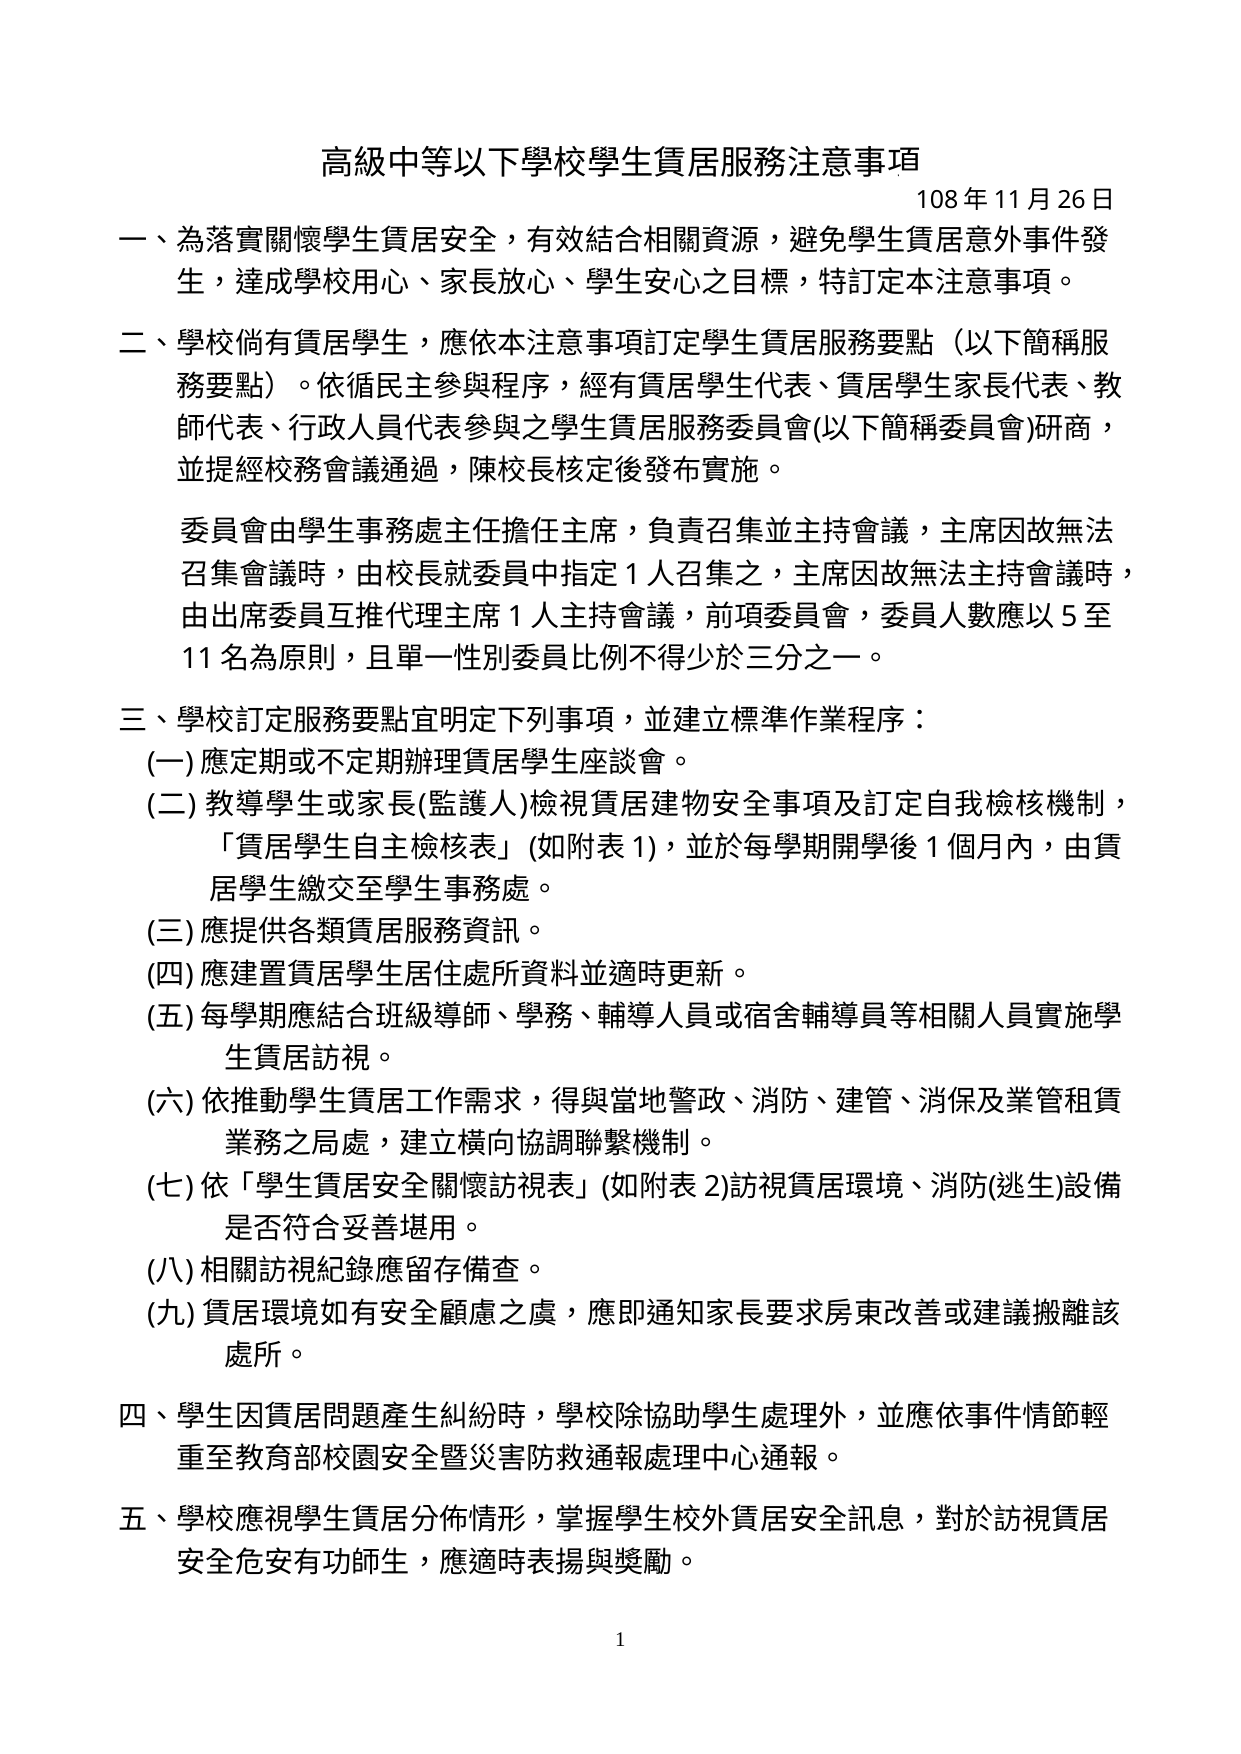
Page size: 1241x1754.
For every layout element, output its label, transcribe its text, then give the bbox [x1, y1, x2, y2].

text 四、學生因賃居問題產生糾紛時，學校除協助學生處理外，並應依事件情節輕重至教育部校園安全暨災害防救通報處理中心通報。 [118, 1393, 1122, 1477]
text 108年11月26日 [915, 180, 1119, 214]
text (五) 每學期應結合班級導師、學務、輔導人員或宿舍輔導員等相關人員實施學生賃居訪視。 [147, 993, 1122, 1077]
text 高級中等以下學校學生賃居服務注意事項 [118, 123, 1122, 198]
text 三、學校訂定服務要點宜明定下列事項，並建立標準作業程序： [118, 696, 1122, 738]
text (八) 相關訪視紀錄應留存備查。 [147, 1247, 1122, 1289]
text (三) 應提供各類賃居服務資訊。 [147, 908, 1122, 950]
text (九) 賃居環境如有安全顧慮之虞，應即通知家長要求房東改善或建議搬離該處所。 [147, 1289, 1122, 1374]
text 高級中等以下學校學生賃居服務注意事項 [901, 172, 1134, 222]
text (一) 應定期或不定期辦理賃居學生座談會。 [147, 738, 1122, 781]
text (六) 依推動學生賃居工作需求，得與當地警政、消防、建管、消保及業管租賃業務之局處，建立橫向協調聯繫機制。 [147, 1077, 1122, 1162]
text 委員會由學生事務處主任擔任主席，負責召集並主持會議，主席因故無法召集會議時，由校長就委員中指定1人召集之，主席因故無法主持會議時，由出席委員互推代理主席1人主持會議，前項委員會，委員人數應以5至11名為原則，且單一性別委員比例不得少於三分之一。 [181, 508, 1122, 677]
text 一、為落實關懷學生賃居安全，有效結合相關資源，避免學生賃居意外事件發生，達成學校用心、家長放心、學生安心之目標，特訂定本注意事項。 [118, 217, 1122, 301]
text 五、學校應視學生賃居分佈情形，掌握學生校外賃居安全訊息，對於訪視賃居安全危安有功師生，應適時表揚與奬勵。 [118, 1496, 1122, 1581]
text (二) 教導學生或家長(監護人)檢視賃居建物安全事項及訂定自我檢核機制，「賃居學生自主檢核表」 (如附表1)，並於每學期開學後1個月內，由賃居學生繳交至學生事務處。 [147, 781, 1122, 908]
text 二、學校倘有賃居學生，應依本注意事項訂定學生賃居服務要點（以下簡稱服務要點）。依循民主參與程序，經有賃居學生代表、賃居學生家長代表、教師代表、行政人員代表參與之學生賃居服務委員會(以下簡稱委員會)研商，並提經校務會議通過，陳校長核定後發布實施。 [118, 320, 1122, 489]
text (七) 依「學生賃居安全關懷訪視表」(如附表2)訪視賃居環境、消防(逃生)設備是否符合妥善堪用。 [147, 1162, 1122, 1247]
text (四) 應建置賃居學生居住處所資料並適時更新。 [147, 950, 1122, 993]
